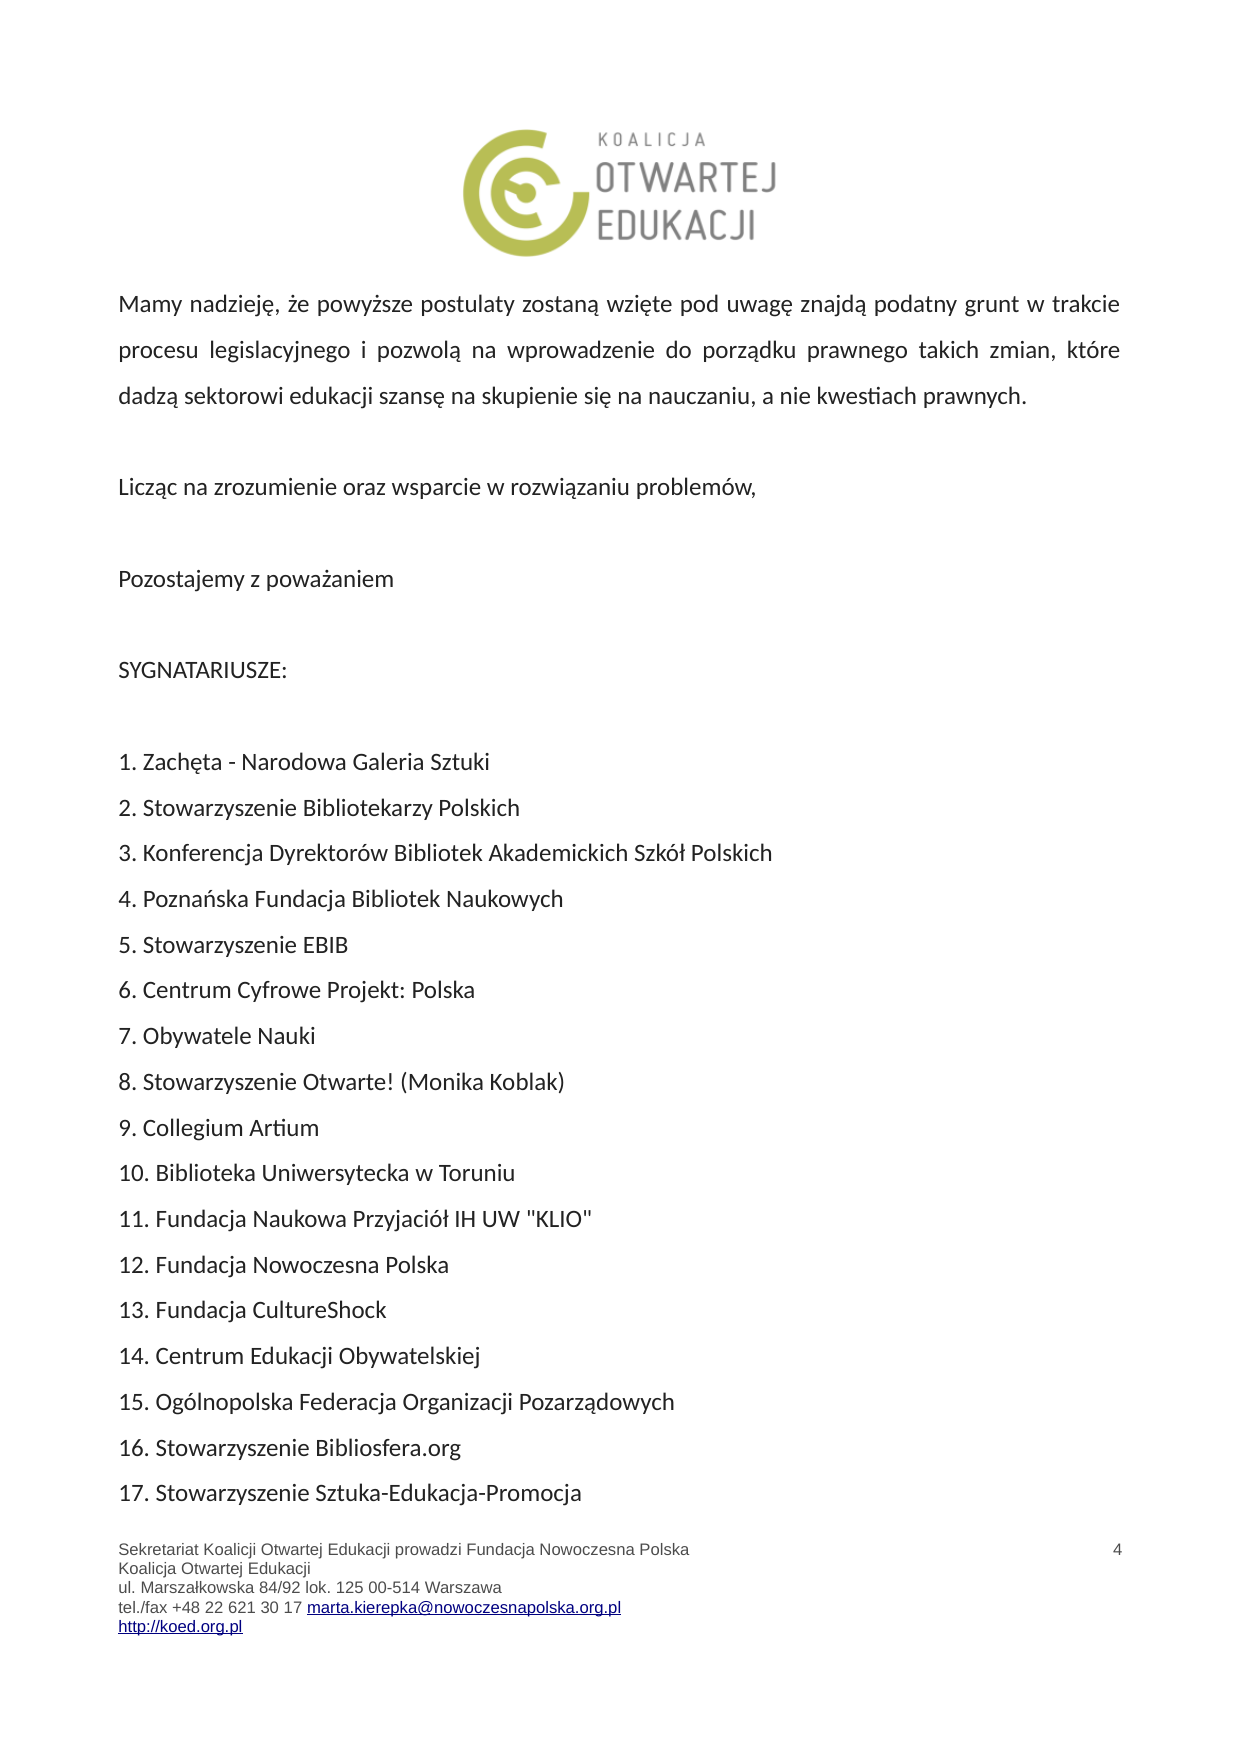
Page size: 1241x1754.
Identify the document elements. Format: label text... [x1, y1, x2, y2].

text 14. Centrum Edukacji Obywatelskiej [118, 1340, 1122, 1371]
text 6. Centrum Cyfrowe Projekt: Polska [118, 974, 1122, 1005]
text 3. Konferencja Dyrektorów Bibliotek Akademickich Szkół Polskich [118, 837, 1122, 868]
text 12. Fundacja Nowoczesna Polska [118, 1249, 1122, 1279]
text 9. Collegium Artium [118, 1112, 1122, 1142]
text 1. Zachęta - Narodowa Galeria Sztuki [118, 746, 1122, 776]
text Licząc na zrozumienie oraz wsparcie w rozwiązaniu problemów, [118, 472, 1122, 502]
text 10. Biblioteka Uniwersytecka w Toruniu [118, 1157, 1122, 1188]
text 4. Poznańska Fundacja Bibliotek Naukowych [118, 883, 1122, 914]
picture [461, 128, 779, 258]
text Mamy nadzieję, że powyższe postulaty zostaną wzięte pod uwagę znajdą podatny grunt w trakcie procesu legislacyjnego i pozwolą na wprowadzenie do porządku prawnego takich zmian, które dadzą sektorowi edukacji szansę na skupienie się na nauczaniu, a nie kwestiach prawnych. [118, 289, 1122, 411]
text 13. Fundacja CultureShock [118, 1295, 1122, 1325]
text 7. Obywatele Nauki [118, 1020, 1122, 1051]
text 8. Stowarzyszenie Otwarte! (Monika Koblak) [118, 1066, 1122, 1097]
text SYGNATARIUSZE: [118, 654, 1122, 685]
text 16. Stowarzyszenie Bibliosfera.org [118, 1432, 1122, 1462]
text Pozostajemy z poważaniem [118, 563, 1122, 593]
text 11. Fundacja Naukowa Przyjaciół IH UW "KLIO" [118, 1203, 1122, 1234]
text 15. Ogólnopolska Federacja Organizacji Pozarządowych [118, 1386, 1122, 1417]
text 2. Stowarzyszenie Bibliotekarzy Polskich [118, 792, 1122, 822]
text 17. Stowarzyszenie Sztuka-Edukacja-Promocja [118, 1478, 1122, 1508]
text 5. Stowarzyszenie EBIB [118, 929, 1122, 959]
